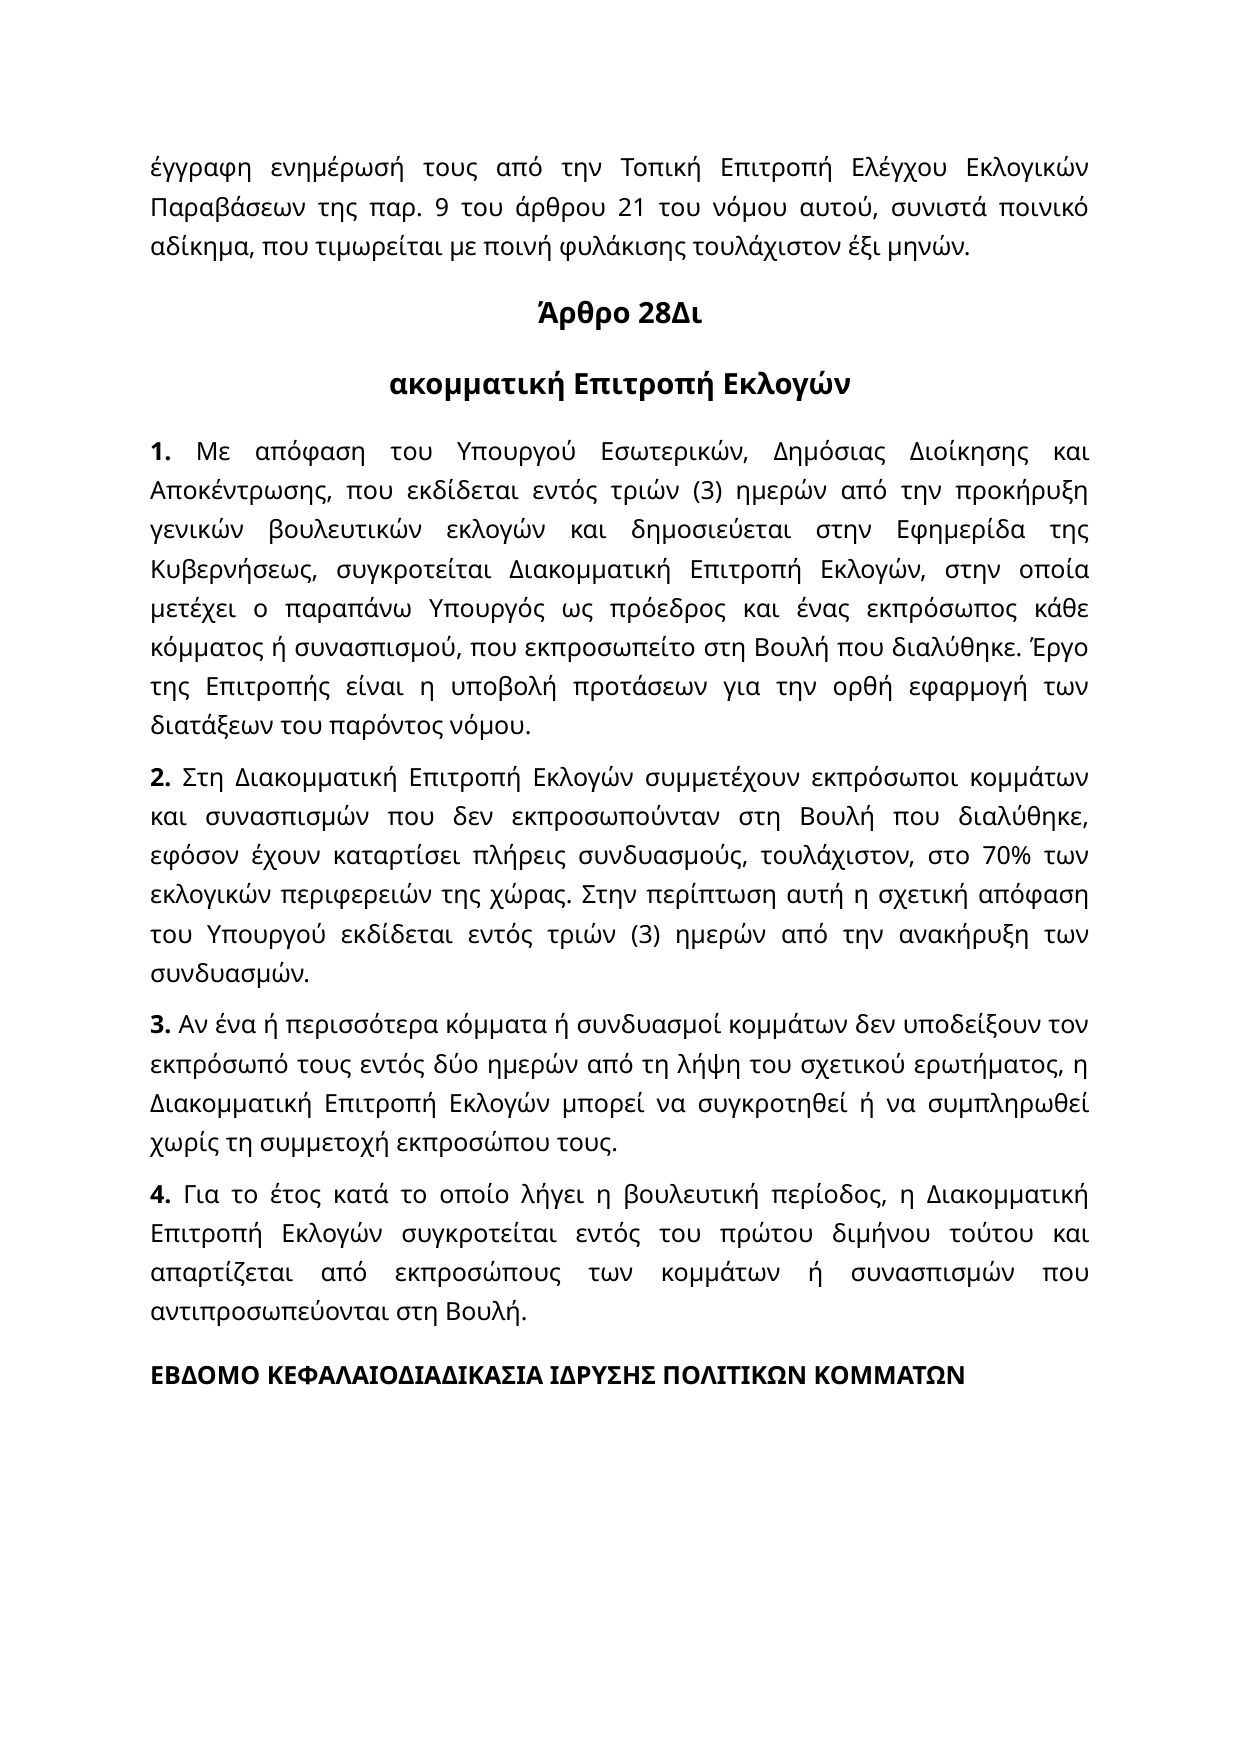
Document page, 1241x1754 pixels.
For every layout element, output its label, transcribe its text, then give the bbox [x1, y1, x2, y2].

subtitle Άρθρο 28Δι [150, 292, 1090, 332]
text ΕΒΔΟΜΟ ΚΕΦΑΛΑΙΟΔΙΑΔΙΚΑΣΙΑ ΙΔΡΥΣΗΣ ΠΟΛΙΤΙΚΩΝ ΚΟΜΜΑΤΩΝ [150, 1358, 1090, 1392]
text έγγραφη ενημέρωσή τους από την Τοπική Επιτροπή Ελέγχου Εκλογικών Παραβάσεων της παρ. 9 του άρθρου 21 του νόμου αυτού, συνιστά ποινικό αδίκημα, που τιμωρείται με ποινή φυλάκισης τουλάχιστον έξι μηνών. [150, 150, 1090, 262]
text 3. Αν ένα ή περισσότερα κόμματα ή συνδυασμοί κομμάτων δεν υποδείξουν τον εκπρόσωπό τους εντός δύο ημερών από τη λήψη του σχετικού ερωτήματος, η Διακομματική Επιτροπή Εκλογών μπορεί να συγκροτηθεί ή να συμπληρωθεί χωρίς τη συμμετοχή εκπροσώπου τους. [150, 1007, 1090, 1159]
text 2. Στη Διακομματική Επιτροπή Εκλογών συμμετέχουν εκπρόσωποι κομμάτων και συνασπισμών που δεν εκπροσωπούνταν στη Βουλή που διαλύθηκε, εφόσον έχουν καταρτίσει πλήρεις συνδυασμούς, τουλάχιστον, στο 70% των εκλογικών περιφερειών της χώρας. Στην περίπτωση αυτή η σχετική απόφαση του Υπουργού εκδίδεται εντός τριών (3) ημερών από την ανακήρυξη των συνδυασμών. [150, 759, 1090, 989]
text 4. Για το έτος κατά το οποίο λήγει η βουλευτική περίοδος, η Διακομματική Επιτροπή Εκλογών συγκροτείται εντός του πρώτου διμήνου τούτου και απαρτίζεται από εκπροσώπους των κομμάτων ή συνασπισμών που αντιπροσωπεύονται στη Βουλή. [150, 1176, 1090, 1328]
text 1. Με απόφαση του Υπουργού Εσωτερικών, Δημόσιας Διοίκησης και Αποκέντρωσης, που εκδίδεται εντός τριών (3) ημερών από την προκήρυξη γενικών βουλευτικών εκλογών και δημοσιεύεται στην Εφημερίδα της Κυβερνήσεως, συγκροτείται Διακομματική Επιτροπή Εκλογών, στην οποία μετέχει ο παραπάνω Υπουργός ως πρόεδρος και ένας εκπρόσωπος κάθε κόμματος ή συνασπισμού, που εκπροσωπείτο στη Βουλή που διαλύθηκε. Έργο της Επιτροπής είναι η υποβολή προτάσεων για την ορθή εφαρμογή των διατάξεων του παρόντος νόμου. [150, 434, 1090, 742]
subtitle ακομματική Επιτροπή Εκλογών [150, 363, 1090, 403]
